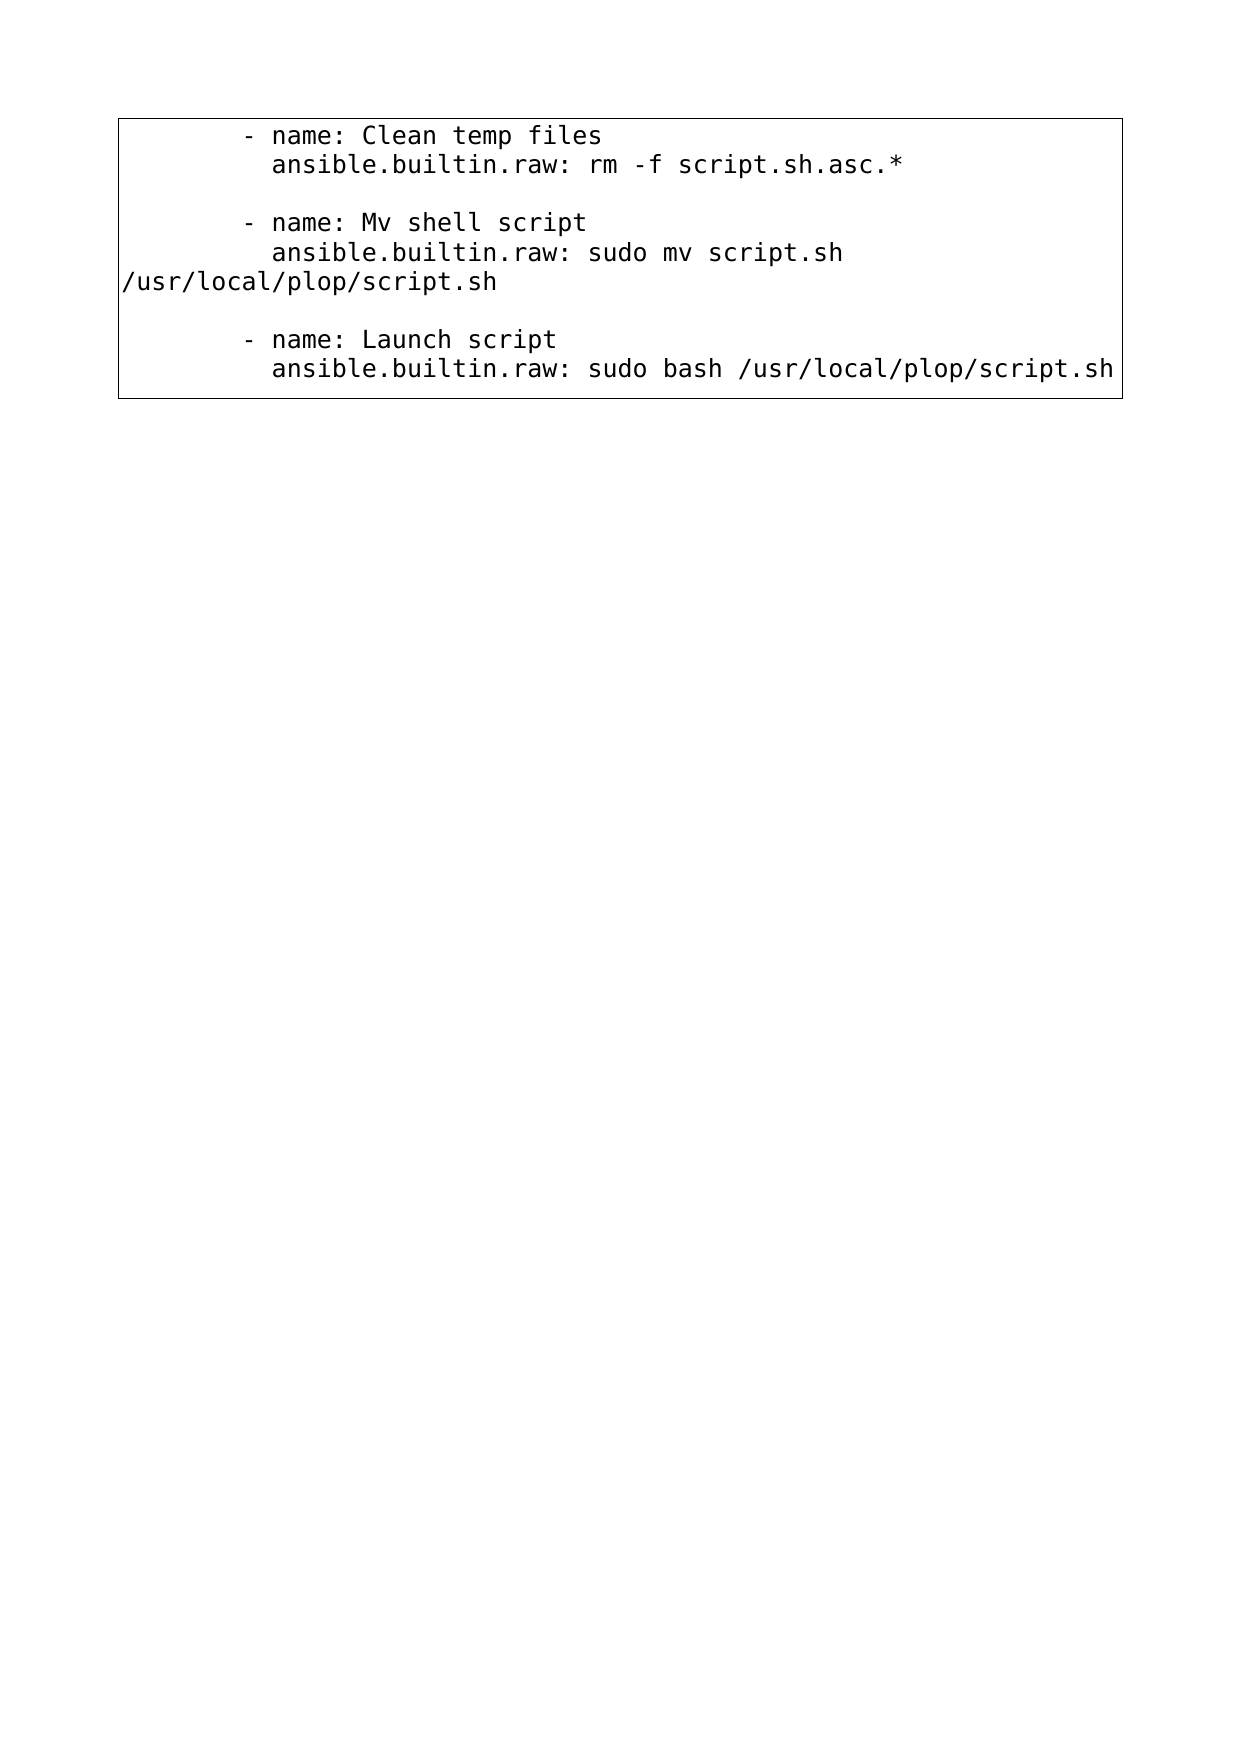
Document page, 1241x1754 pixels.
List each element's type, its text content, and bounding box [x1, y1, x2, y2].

table_header - name: Clean temp files ansible.builtin.raw: rm -f script.sh.asc.* - name: Mv shell script ansible.builtin.raw: sudo mv script.sh /usr/local/plop/script.sh - name: Launch script ansible.builtin.raw: sudo bash /usr/local/plop/script.sh [119, 119, 1122, 398]
